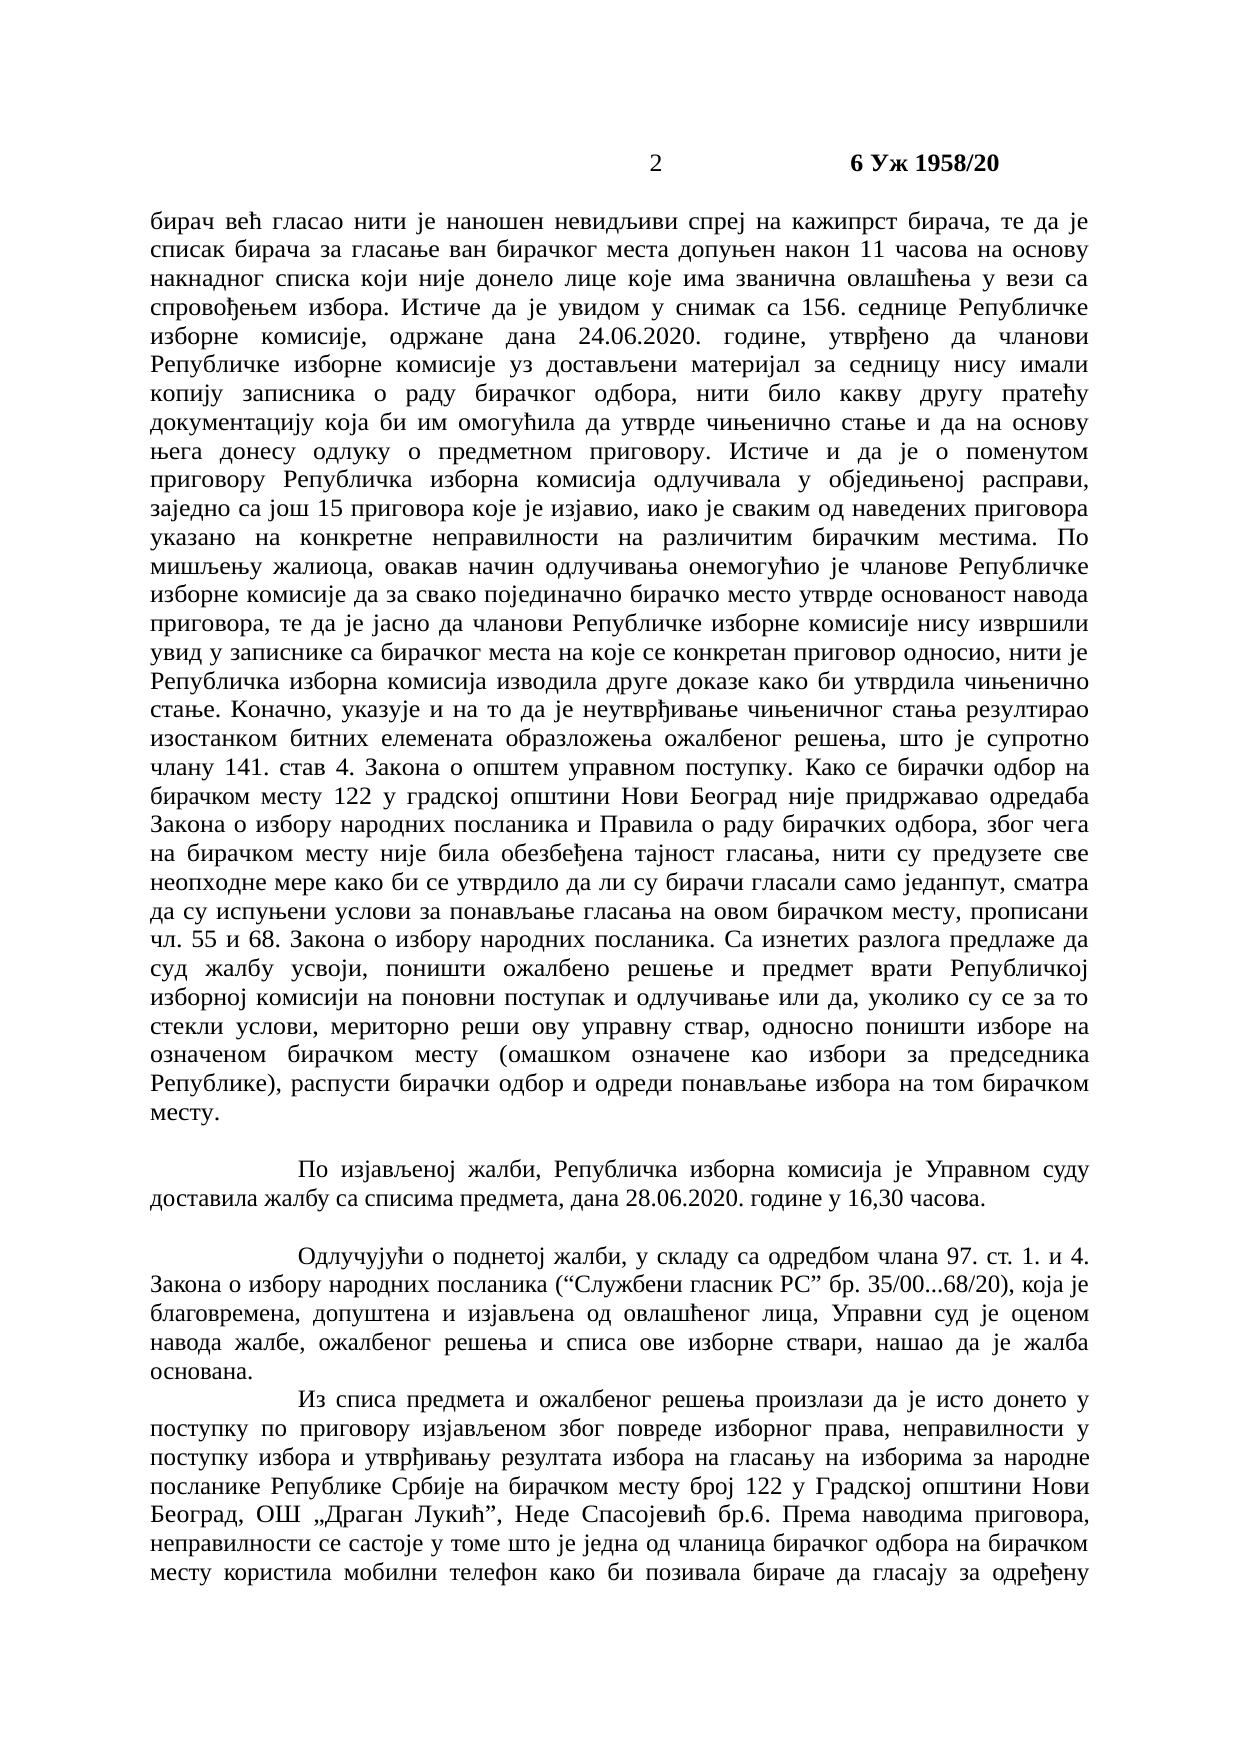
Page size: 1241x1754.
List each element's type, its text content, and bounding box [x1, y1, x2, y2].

text Из списа предмета и ожалбеног решења произлази да је исто донето у поступку по приговору изјављеном због повреде изборног права, неправилности у поступку избора и утврђивању резултата избора на гласању на изборима за народне посланике Републике Србије на бирачком месту број 122 у Градској општини Нови Београд, ОШ „Драган Лукић”, Неде Спасојевић бр.6. Према наводима приговора, неправилности се састоје у томе што је једна од чланица бирачког одбора на бирачком месту користила мобилни телефон како би позивала бираче да гласају за одређену [150, 1384, 1090, 1586]
text По изјављеној жалби, Републичка изборна комисија је Управном суду доставила жалбу са списима предмета, дана 28.06.2020. године у 16,30 часова. [150, 1154, 1090, 1212]
text бирач већ гласао нити је наношен невидљиви спреј на кажипрст бирача, те да је списак бирача за гласање ван бирачког места допуњен након 11 часова на основу накнадног списка који није донело лице које има званична овлашћења у вези са спровођењем избора. Истиче да је увидом у снимак са 156. седнице Републичке изборне комисије, одржане дана 24.06.2020. године, утврђено да чланови Републичке изборне комисије уз достављени материјал за седницу нису имали копију записника о раду бирачког одбора, нити било какву другу пратећу документацију која би им омогућила да утврде чињенично стање и да на основу њега донесу одлуку о предметном приговору. Истиче и да је о поменутом приговору Републичка изборна комисија одлучивала у обједињеној расправи, заједно са још 15 приговора које је изјавио, иако је сваким од наведених приговора указано на конкретне неправилности на различитим бирачким местима. По мишљењу жалиоца, овакав начин одлучивања онемогућио је чланове Републичке изборне комисије да за свако појединачно бирачко место утврде основаност навода приговора, те да је јасно да чланови Републичке изборне комисије нису извршили увид у записнике са бирачког места на које се конкретан приговор односио, нити је Републичка изборна комисија изводила друге доказе како би утврдила чињенично стање. Коначно, указује и на то да је неутврђивање чињеничног стања резултирао изостанком битних елемената образложења ожалбеног решења, што је супротно члану 141. став 4. Закона о општем управном поступку. Како се бирачки одбор на бирачком месту 122 у градској општини Нови Београд није придржавао одредаба Закона о избору народних посланика и Правила о раду бирачких одбора, због чега на бирачком месту није била обезбеђена тајност гласања, нити су предузете све неопходне мере како би се утврдило да ли су бирачи гласали само једанпут, сматра да су испуњени услови за понављање гласања на овом бирачком месту, прописани чл. 55 и 68. Закона о избору народних посланика. Са изнетих разлога предлаже да суд жалбу усвоји, поништи ожалбено решење и предмет врати Републичкој изборној комисији на поновни поступак и одлучивање или да, уколико су се за то стекли услови, мериторно реши ову управну ствар, односно поништи изборе на означеном бирачком месту (омашком означене као избори за председника Републике), распусти бирачки одбор и одреди понављање избора на том бирачком месту. [150, 206, 1090, 1126]
text Одлучујући о поднетој жалби, у складу са одредбом члана 97. ст. 1. и 4. Закона о избору народних посланика (“Службени гласник РС” бр. 35/00...68/20), која је благовремена, допуштена и изјављена од овлашћеног лица, Управни суд је оценом навода жалбе, ожалбеног решења и списа ове изборне ствари, нашао да је жалба основана. [150, 1241, 1090, 1384]
